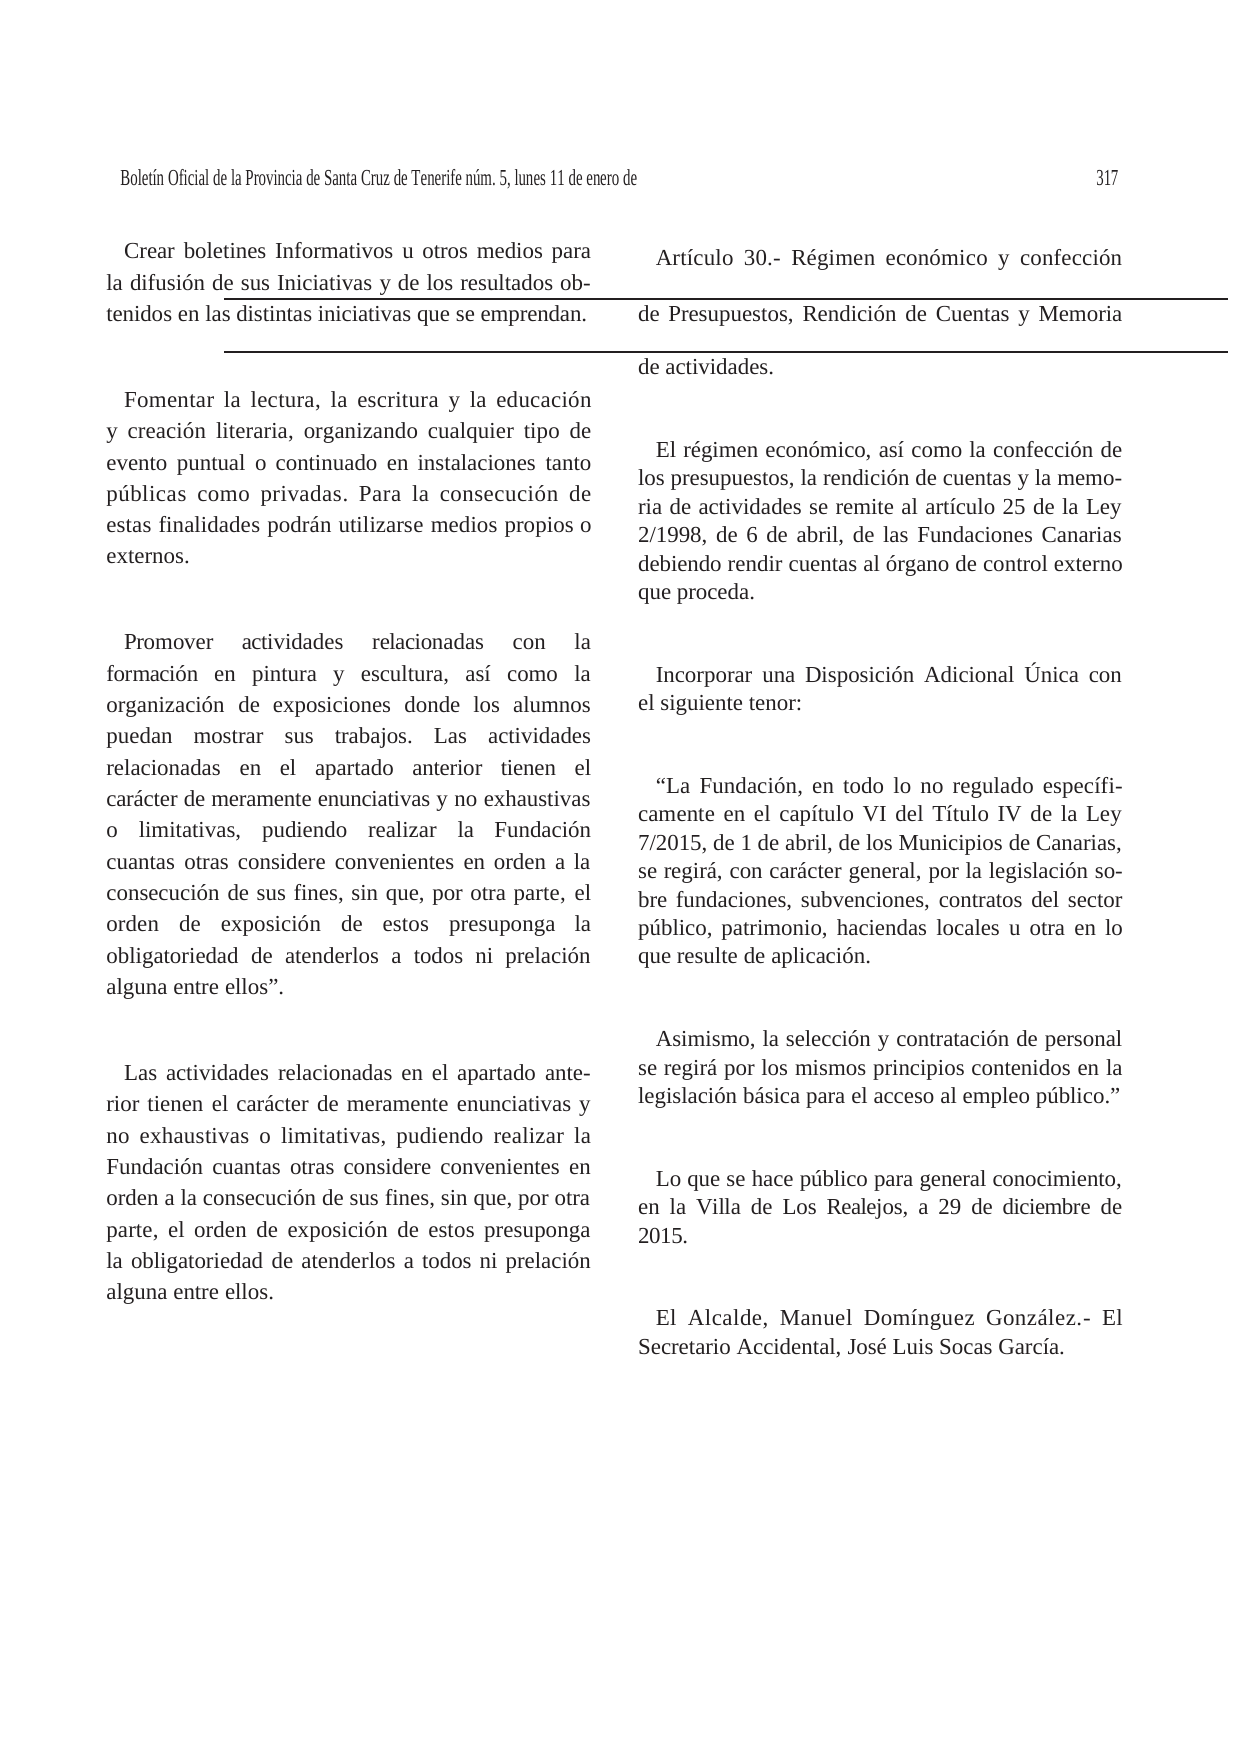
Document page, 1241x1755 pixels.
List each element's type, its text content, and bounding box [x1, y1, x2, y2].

text Lo que se hace público para general conocimiento, en la Villa de Los Realejos, a 29 de diciembre de 2015. [638, 1165, 1122, 1248]
text El régimen económico, así como la confección de los presupuestos, la rendición de cuentas y la memo- ria de actividades se remite al artículo 25 de la Ley 2/1998, de 6 de abril, de las Fundaciones Canarias debiendo rendir cuentas al órgano de control externo que proceda. [638, 436, 1122, 604]
text Fomentar la lectura, la escritura y la educación y creación literaria, organizando cualquier tipo de evento puntual o continuado en instalaciones tanto públicas como privadas. Para la consecución de estas finalidades podrán utilizarse medios propios o externos. [106, 386, 591, 569]
text “La Fundación, en todo lo no regulado específi- camente en el capítulo VI del Título IV de la Ley 7/2015, de 1 de abril, de los Municipios de Canarias, se regirá, con carácter general, por la legislación so- bre fundaciones, subvenciones, contratos del sector público, patrimonio, haciendas locales u otra en lo que resulte de aplicación. [638, 772, 1122, 969]
text Asimismo, la selección y contratación de personal se regirá por los mismos principios contenidos en la legislación básica para el acceso al empleo público.” [638, 1025, 1122, 1108]
text Promover actividades relacionadas con la formación en pintura y escultura, así como la organización de exposiciones donde los alumnos puedan mostrar sus trabajos. Las actividades relacionadas en el apartado anterior tienen el carácter de meramente enunciativas y no exhaustivas o limitativas, pudiendo realizar la Fundación cuantas otras considere convenientes en orden a la consecución de sus fines, sin que, por otra parte, el orden de exposición de estos presuponga la obligatoriedad de atenderlos a todos ni prelación alguna entre ellos”. [106, 628, 591, 999]
text Incorporar una Disposición Adicional Única con el siguiente tenor: [638, 661, 1122, 716]
text Artículo 30.- Régimen económico y confección [638, 243, 1122, 298]
text El Alcalde, Manuel Domínguez González.- El Secretario Accidental, José Luis Socas García. [638, 1304, 1123, 1359]
text Las actividades relacionadas en el apartado ante- rior tienen el carácter de meramente enunciativas y no exhaustivas o limitativas, pudiendo realizar la Fundación cuantas otras considere convenientes en orden a la consecución de sus fines, sin que, por otra parte, el orden de exposición de estos presuponga la obligatoriedad de atenderlos a todos ni prelación alguna entre ellos. [106, 1059, 591, 1305]
text Crear boletines Informativos u otros medios para la difusión de sus Iniciativas y de los resultados ob- tenidos en las distintas iniciativas que se emprendan. [106, 237, 591, 326]
text de Presupuestos, Rendición de Cuentas y Memoria [638, 300, 1122, 351]
text de actividades. [638, 353, 1122, 379]
